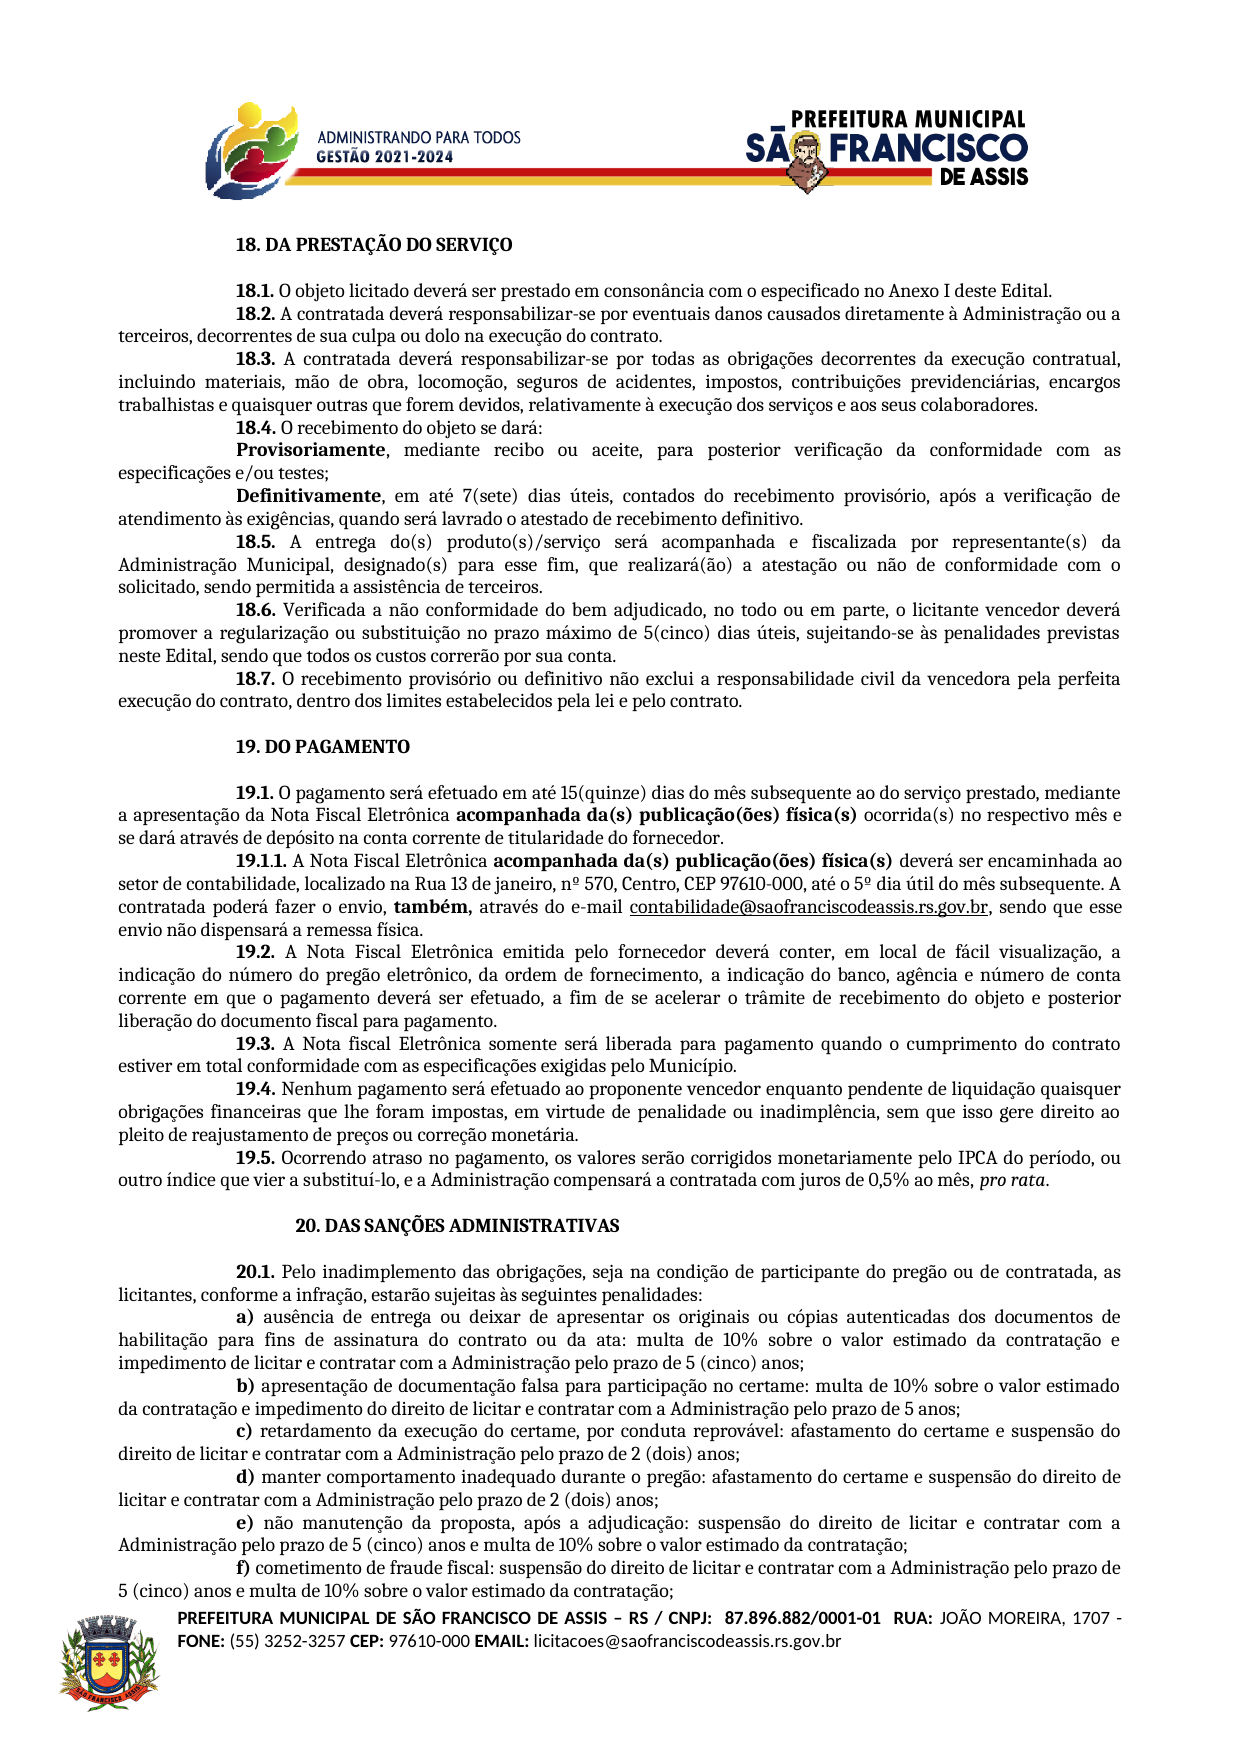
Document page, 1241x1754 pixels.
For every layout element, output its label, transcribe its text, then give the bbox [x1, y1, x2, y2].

text 18.1. O objeto licitado deverá ser prestado em consonância com o especificado no Anexo I deste Edital. [118, 279, 1122, 302]
text 18.7. O recebimento provisório ou definitivo não exclui a responsabilidade civil da vencedora pela perfeita execução do contrato, dentro dos limites estabelecidos pela lei e pelo contrato. [118, 667, 1122, 713]
text 19.4. Nenhum pagamento será efetuado ao proponente vencedor enquanto pendente de liquidação quaisquer obrigações financeiras que lhe foram impostas, em virtude de penalidade ou inadimplência, sem que isso gere direito ao pleito de reajustamento de preços ou correção monetária. [118, 1078, 1122, 1146]
text a) ausência de entrega ou deixar de apresentar os originais ou cópias autenticadas dos documentos de habilitação para fins de assinatura do contrato ou da ata: multa de 10% sobre o valor estimado da contratação e impedimento de licitar e contratar com a Administração pelo prazo de 5 (cinco) anos; [118, 1306, 1122, 1374]
text Provisoriamente, mediante recibo ou aceite, para posterior verificação da conformidade com as especificações e/ou testes; [118, 439, 1122, 485]
text 20.1. Pelo inadimplemento das obrigações, seja na condição de participante do pregão ou de contratada, as licitantes, conforme a infração, estarão sujeitas às seguintes penalidades: [118, 1260, 1122, 1306]
text 18.6. Verificada a não conformidade do bem adjudicado, no todo ou em parte, o licitante vencedor deverá promover a regularização ou substituição no prazo máximo de 5(cinco) dias úteis, sujeitando-se às penalidades previstas neste Edital, sendo que todos os custos correrão por sua conta. [118, 599, 1122, 667]
text b) apresentação de documentação falsa para participação no certame: multa de 10% sobre o valor estimado da contratação e impedimento do direito de licitar e contratar com a Administração pelo prazo de 5 anos; [118, 1374, 1122, 1420]
text 19.1. O pagamento será efetuado em até 15(quinze) dias do mês subsequente ao do serviço prestado, mediante a apresentação da Nota Fiscal Eletrônica acompanhada da(s) publicação(ões) física(s) ocorrida(s) no respectivo mês e se dará através de depósito na conta corrente de titularidade do fornecedor. [118, 781, 1122, 850]
text Definitivamente, em até 7(sete) dias úteis, contados do recebimento provisório, após a verificação de atendimento às exigências, quando será lavrado o atestado de recebimento definitivo. [118, 485, 1122, 530]
text 19.1.1. A Nota Fiscal Eletrônica acompanhada da(s) publicação(ões) física(s) deverá ser encaminhada ao setor de contabilidade, localizado na Rua 13 de janeiro, nº 570, Centro, CEP 97610-000, até o 5º dia útil do mês subsequente. A contratada poderá fazer o envio, também, através do e-mail contabilidade@saofranciscodeassis.rs.gov.br, sendo que esse envio não dispensará a remessa física. [118, 850, 1122, 941]
text d) manter comportamento inadequado durante o pregão: afastamento do certame e suspensão do direito de licitar e contratar com a Administração pelo prazo de 2 (dois) anos; [118, 1466, 1122, 1511]
text c) retardamento da execução do certame, por conduta reprovável: afastamento do certame e suspensão do direito de licitar e contratar com a Administração pelo prazo de 2 (dois) anos; [118, 1420, 1122, 1466]
text 19.3. A Nota fiscal Eletrônica somente será liberada para pagamento quando o cumprimento do contrato estiver em total conformidade com as especificações exigidas pelo Município. [118, 1032, 1122, 1078]
text 19.2. A Nota Fiscal Eletrônica emitida pelo fornecedor deverá conter, em local de fácil visualização, a indicação do número do pregão eletrônico, da ordem de fornecimento, a indicação do banco, agência e número de conta corrente em que o pagamento deverá ser efetuado, a fim de se acelerar o trâmite de recebimento do objeto e posterior liberação do documento fiscal para pagamento. [118, 941, 1122, 1032]
text 18.2. A contratada deverá responsabilizar-se por eventuais danos causados diretamente à Administração ou a terceiros, decorrentes de sua culpa ou dolo na execução do contrato. [118, 302, 1122, 348]
text f) cometimento de fraude fiscal: suspensão do direito de licitar e contratar com a Administração pelo prazo de 5 (cinco) anos e multa de 10% sobre o valor estimado da contratação; [118, 1557, 1122, 1602]
text 18.5. A entrega do(s) produto(s)/serviço será acompanhada e fiscalizada por representante(s) da Administração Municipal, designado(s) para esse fim, que realizará(ão) a atestação ou não de conformidade com o solicitado, sendo permitida a assistência de terceiros. [118, 530, 1122, 599]
text 18. DA PRESTAÇÃO DO SERVIÇO [118, 234, 1122, 257]
text 18.4. O recebimento do objeto se dará: [118, 416, 1122, 439]
text 19.5. Ocorrendo atraso no pagamento, os valores serão corrigidos monetariamente pelo IPCA do período, ou outro índice que vier a substituí-lo, e a Administração compensará a contratada com juros de 0,5% ao mês, pro rata. [118, 1146, 1122, 1192]
text 20. DAS SANÇÕES ADMINISTRATIVAS [118, 1215, 1122, 1237]
text 18.3. A contratada deverá responsabilizar-se por todas as obrigações decorrentes da execução contratual, incluindo materiais, mão de obra, locomoção, seguros de acidentes, impostos, contribuições previdenciárias, encargos trabalhistas e quaisquer outras que forem devidos, relativamente à execução dos serviços e aos seus colaboradores. [118, 348, 1122, 416]
text 19. DO PAGAMENTO [118, 736, 1122, 758]
text e) não manutenção da proposta, após a adjudicação: suspensão do direito de licitar e contratar com a Administração pelo prazo de 5 (cinco) anos e multa de 10% sobre o valor estimado da contratação; [118, 1511, 1122, 1557]
